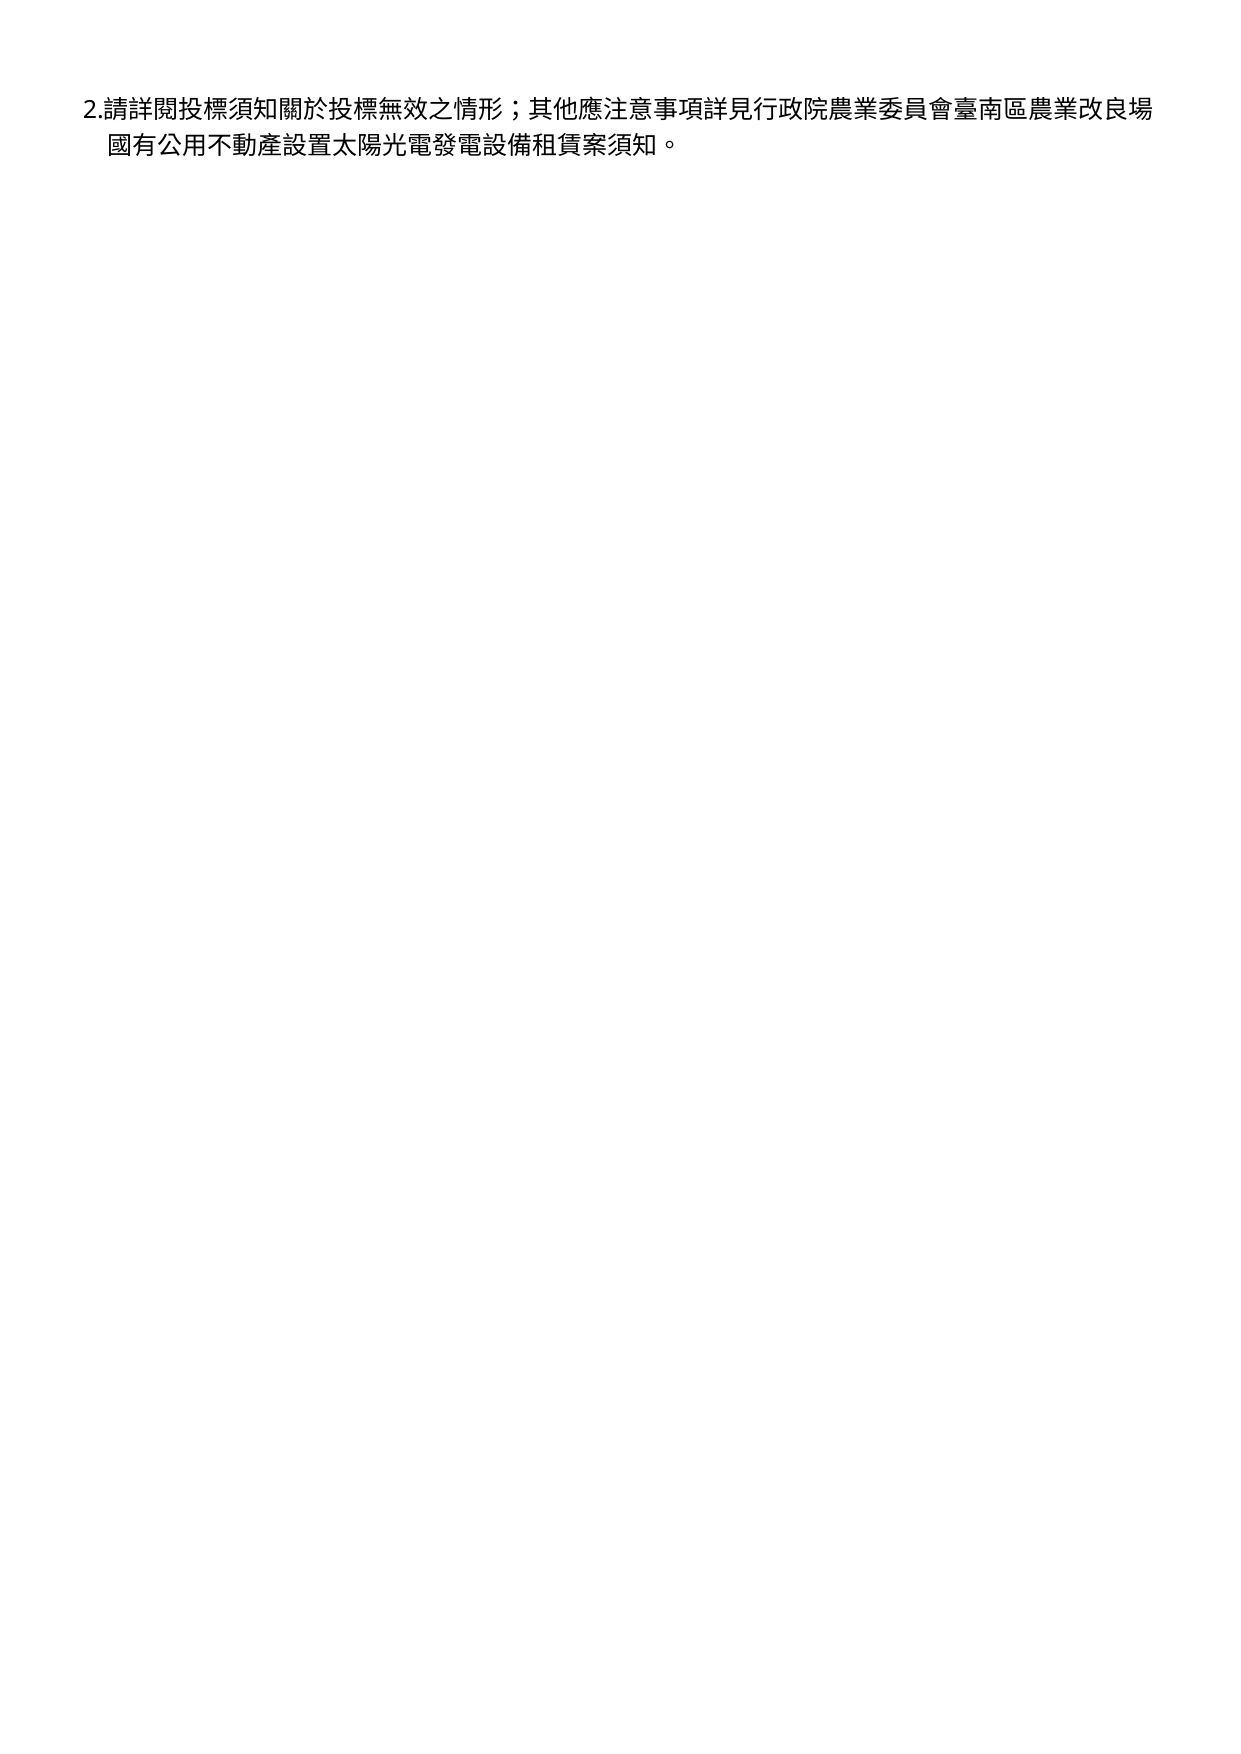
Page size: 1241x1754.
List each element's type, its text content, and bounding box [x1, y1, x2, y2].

text 2.請詳閱投標須知關於投標無效之情形；其他應注意事項詳見行政院農業委員會臺南區農業改良場國有公用不動產設置太陽光電發電設備租賃案須知。 [83, 89, 1157, 162]
